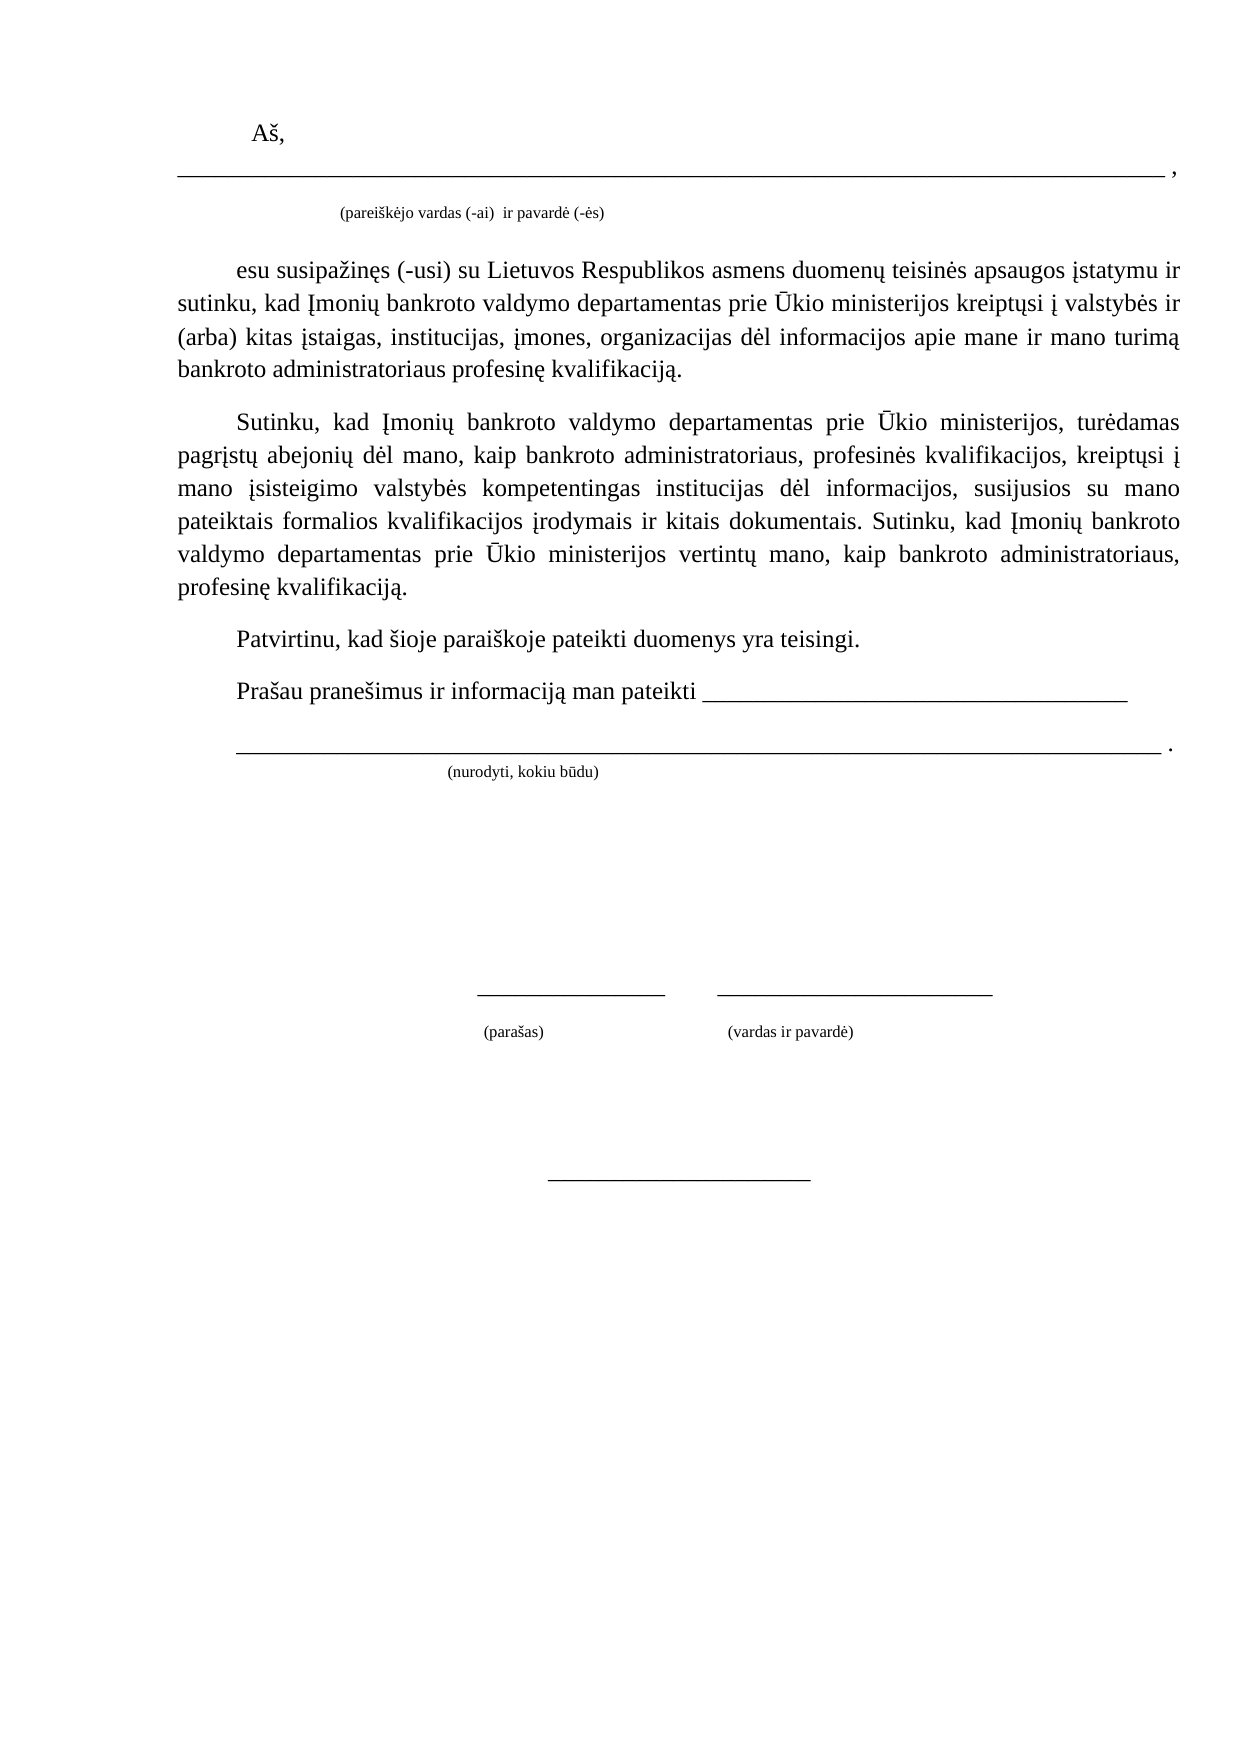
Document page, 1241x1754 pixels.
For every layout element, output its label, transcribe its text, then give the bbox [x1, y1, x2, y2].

text Aš, _______________________________________________________________________________ , [177, 118, 1181, 180]
text _______________ ______________________ [177, 970, 1181, 999]
text Patvirtinu, kad šioje paraiškoje pateikti duomenys yra teisingi. [177, 624, 1181, 653]
text _____________________ [177, 1156, 1181, 1184]
text (pareiškėjo vardas (-ai) ir pavardė (-ės) [177, 203, 1181, 232]
text Prašau pranešimus ir informaciją man pateikti __________________________________ [177, 676, 1181, 705]
text (parašas) (vardas ir pavardė) [177, 1022, 1181, 1051]
text __________________________________________________________________________ . [177, 728, 1181, 757]
text (nurodyti, kokiu būdu) [177, 761, 1181, 790]
text Sutinku, kad Įmonių bankroto valdymo departamentas prie Ūkio ministerijos, turėdamas pagrįstų abejonių dėl mano, kaip bankroto administratoriaus, profesinės kvalifikacijos, kreiptųsi į mano įsisteigimo valstybės kompetentingas institucijas dėl informacijos, susijusios su mano pateiktais formalios kvalifikacijos įrodymais ir kitais dokumentais. Sutinku, kad Įmonių bankroto valdymo departamentas prie Ūkio ministerijos vertintų mano, kaip bankroto administratoriaus, profesinę kvalifikaciją. [177, 407, 1181, 601]
text esu susipažinęs (-usi) su Lietuvos Respublikos asmens duomenų teisinės apsaugos įstatymu ir sutinku, kad Įmonių bankroto valdymo departamentas prie Ūkio ministerijos kreiptųsi į valstybės ir (arba) kitas įstaigas, institucijas, įmones, organizacijas dėl informacijos apie mane ir mano turimą bankroto administratoriaus profesinę kvalifikaciją. [177, 256, 1181, 383]
